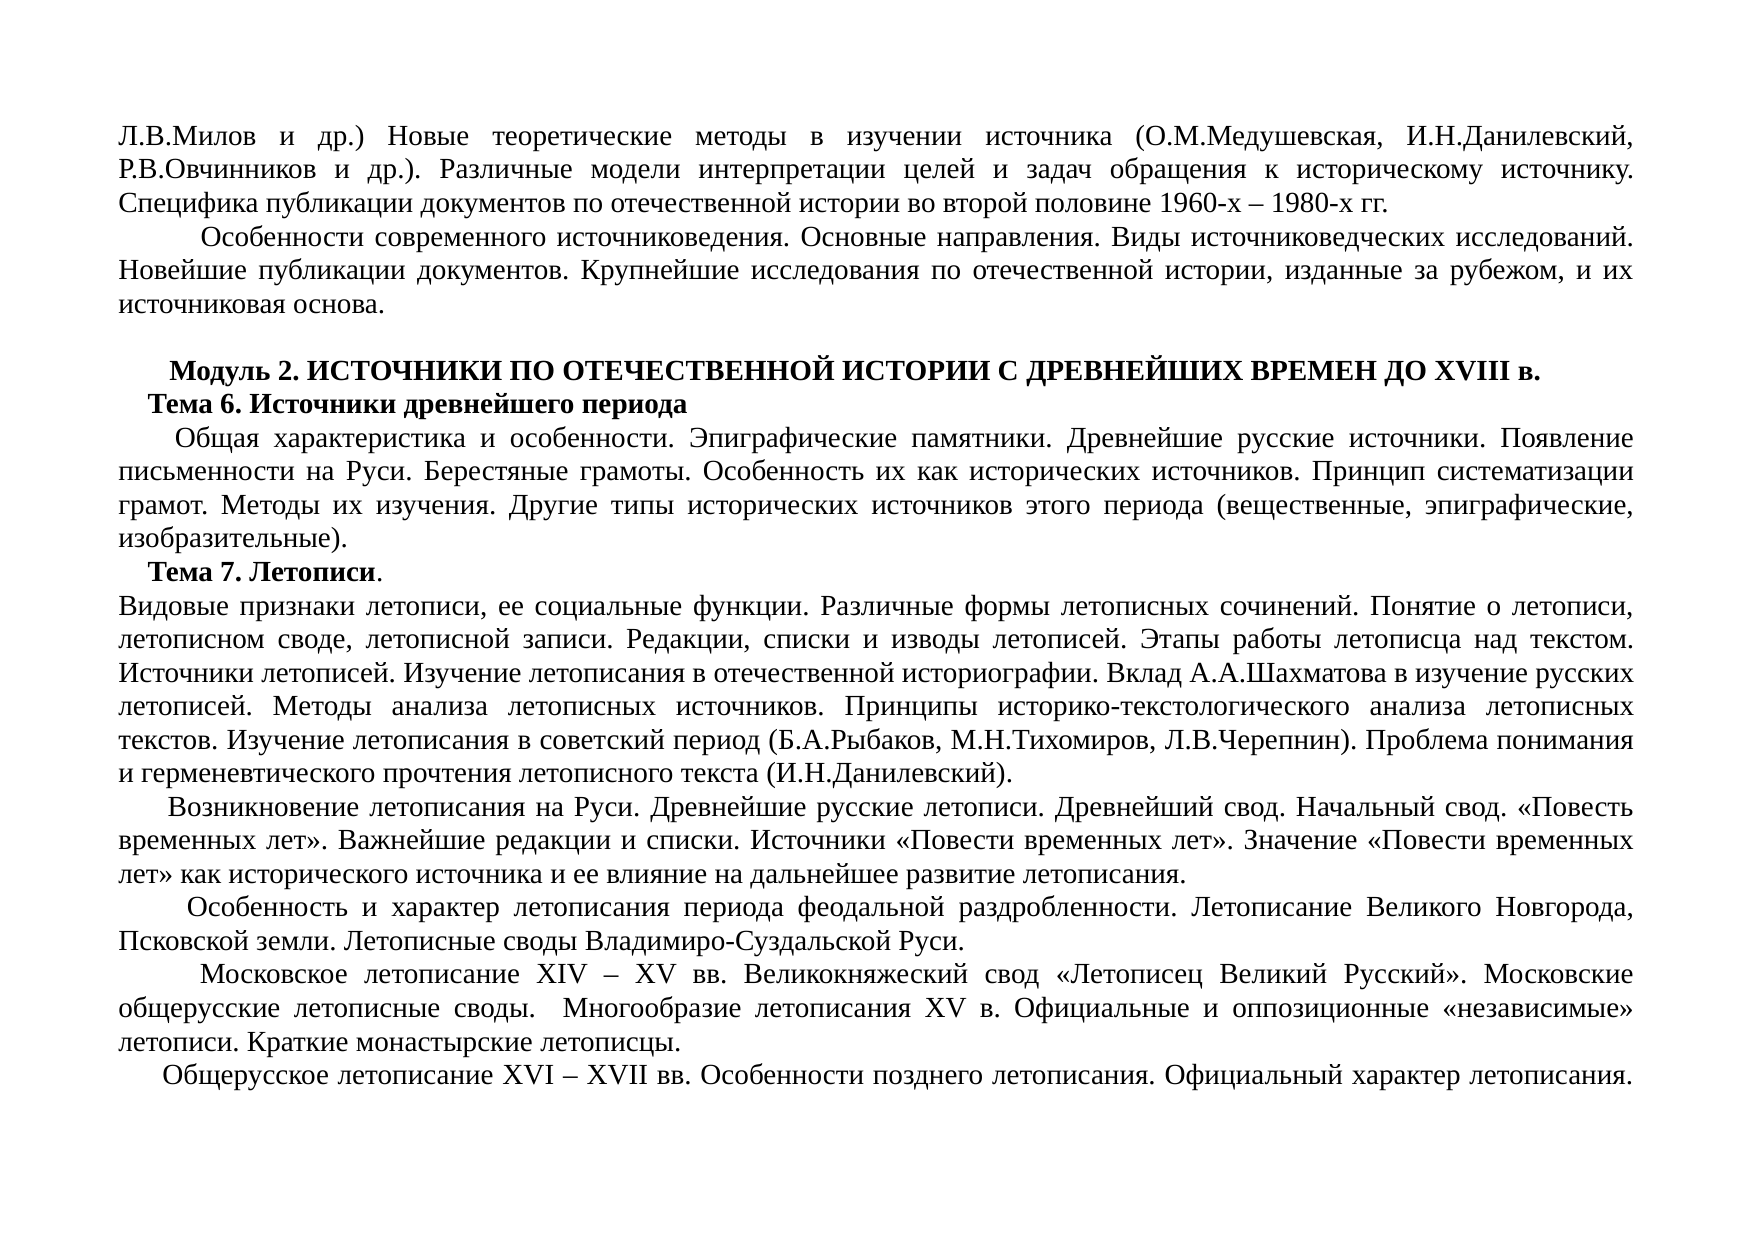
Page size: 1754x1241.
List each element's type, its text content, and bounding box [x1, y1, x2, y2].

text Видовые признаки летописи, ее социальные функции. Различные формы летописных сочинений. Понятие о летописи, летописном своде, летописной записи. Редакции, списки и изводы летописей. Этапы работы летописца над текстом. Источники летописей. Изучение летописания в отечественной историографии. Вклад А.А.Шахматова в изучение русских летописей. Методы анализа летописных источников. Принципы историко-текстологического анализа летописных текстов. Изучение летописания в советский период (Б.А.Рыбаков, М.Н.Тихомиров, Л.В.Черепнин). Проблема понимания и герменевтического прочтения летописного текста (И.Н.Данилевский). [118, 588, 1636, 789]
text Модуль 2. ИСТОЧНИКИ ПО ОТЕЧЕСТВЕННОЙ ИСТОРИИ С ДРЕВНЕЙШИХ ВРЕМЕН ДО ХVIII в. [118, 353, 1636, 386]
text Особенность и характер летописания периода феодальной раздробленности. Летописание Великого Новгорода, Псковской земли. Летописные своды Владимиро-Суздальской Руси. [118, 889, 1636, 957]
text Тема 6. Источники древнейшего периода [118, 386, 1636, 420]
text Общая характеристика и особенности. Эпиграфические памятники. Древнейшие русские источники. Появление письменности на Руси. Берестяные грамоты. Особенность их как исторических источников. Принцип систематизации грамот. Методы их изучения. Другие типы исторических источников этого периода (вещественные, эпиграфические, изобразительные). [118, 420, 1636, 554]
text Возникновение летописания на Руси. Древнейшие русские летописи. Древнейший свод. Начальный свод. «Повесть временных лет». Важнейшие редакции и списки. Источники «Повести временных лет». Значение «Повести временных лет» как исторического источника и ее влияние на дальнейшее развитие летописания. [118, 789, 1636, 889]
text Л.В.Милов и др.) Новые теоретические методы в изучении источника (О.М.Медушевская, И.Н.Данилевский, Р.В.Овчинников и др.). Различные модели интерпретации целей и задач обращения к историческому источнику. Специфика публикации документов по отечественной истории во второй половине 1960-х – 1980-х гг. [118, 118, 1636, 219]
text Особенности современного источниковедения. Основные направления. Виды источниковедческих исследований. Новейшие публикации документов. Крупнейшие исследования по отечественной истории, изданные за рубежом, и их источниковая основа. [118, 219, 1636, 319]
text Московское летописание XIV – XV вв. Великокняжеский свод «Летописец Великий Русский». Московские общерусские летописные своды. Многообразие летописания ХV в. Официальные и оппозиционные «независимые» летописи. Краткие монастырские летописцы. [118, 957, 1636, 1057]
text Общерусское летописание XVI – XVII вв. Особенности позднего летописания. Официальный характер летописания. [118, 1057, 1636, 1091]
text Тема 7. Летописи. [118, 554, 1636, 588]
